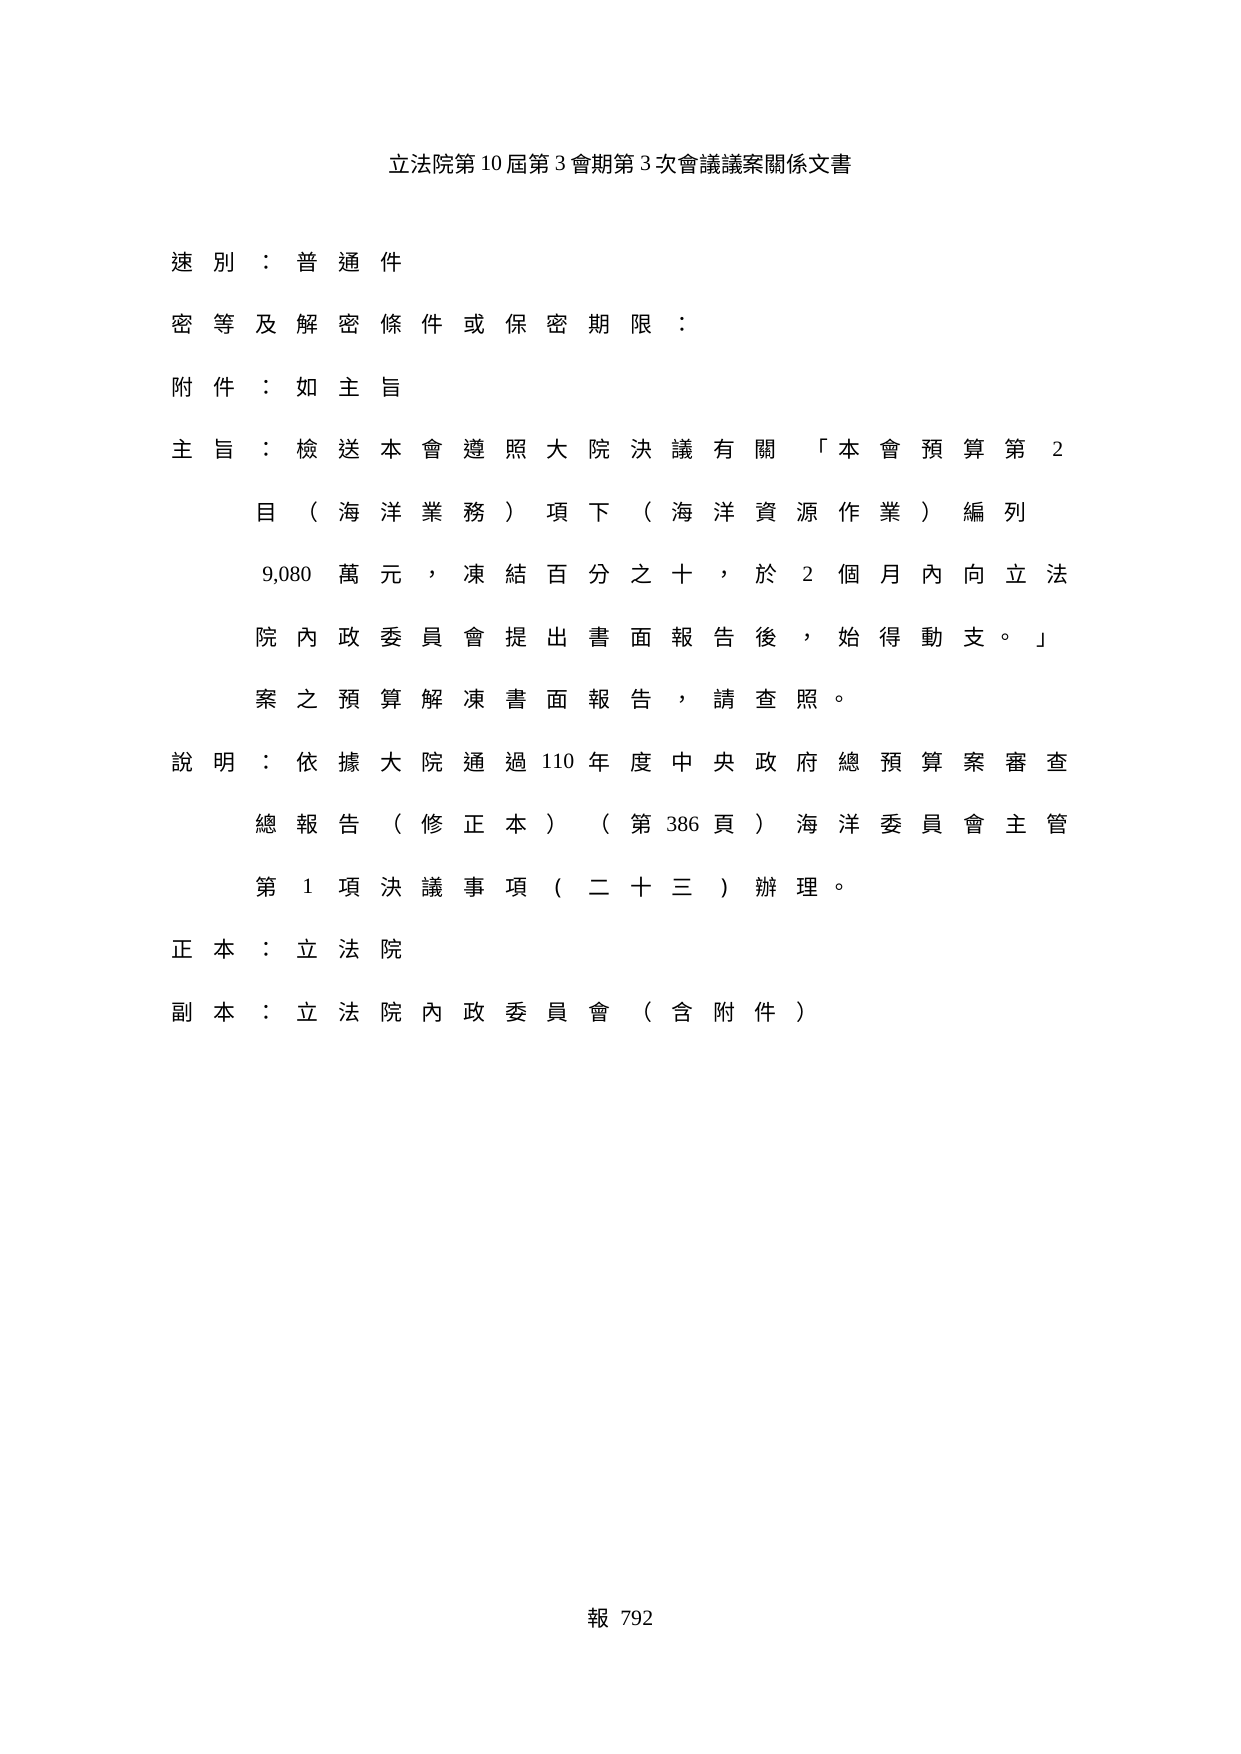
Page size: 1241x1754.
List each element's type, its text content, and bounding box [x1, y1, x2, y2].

text 主旨：檢送本會遵照大院決議有關「本會預算第2目（海洋業務）項下（海洋資源作業）編列9,080萬元，凍結百分之十，於2個月內向立法院內政委員會提出書面報告後，始得動支。」案之預算解凍書面報告，請查照。 [162, 406, 1078, 719]
text 正本：立法院 [162, 906, 1078, 969]
text 速別：普通件 [162, 219, 1078, 281]
text 說明：依據大院通過110年度中央政府總預算案審查總報告（修正本）（第386頁）海洋委員會主管第1項決議事項(二十三)辦理。 [162, 719, 1078, 906]
text 附件：如主旨 [162, 344, 1078, 406]
text 密等及解密條件或保密期限： [162, 281, 1078, 344]
text 副本：立法院內政委員會（含附件） [162, 969, 1078, 1031]
